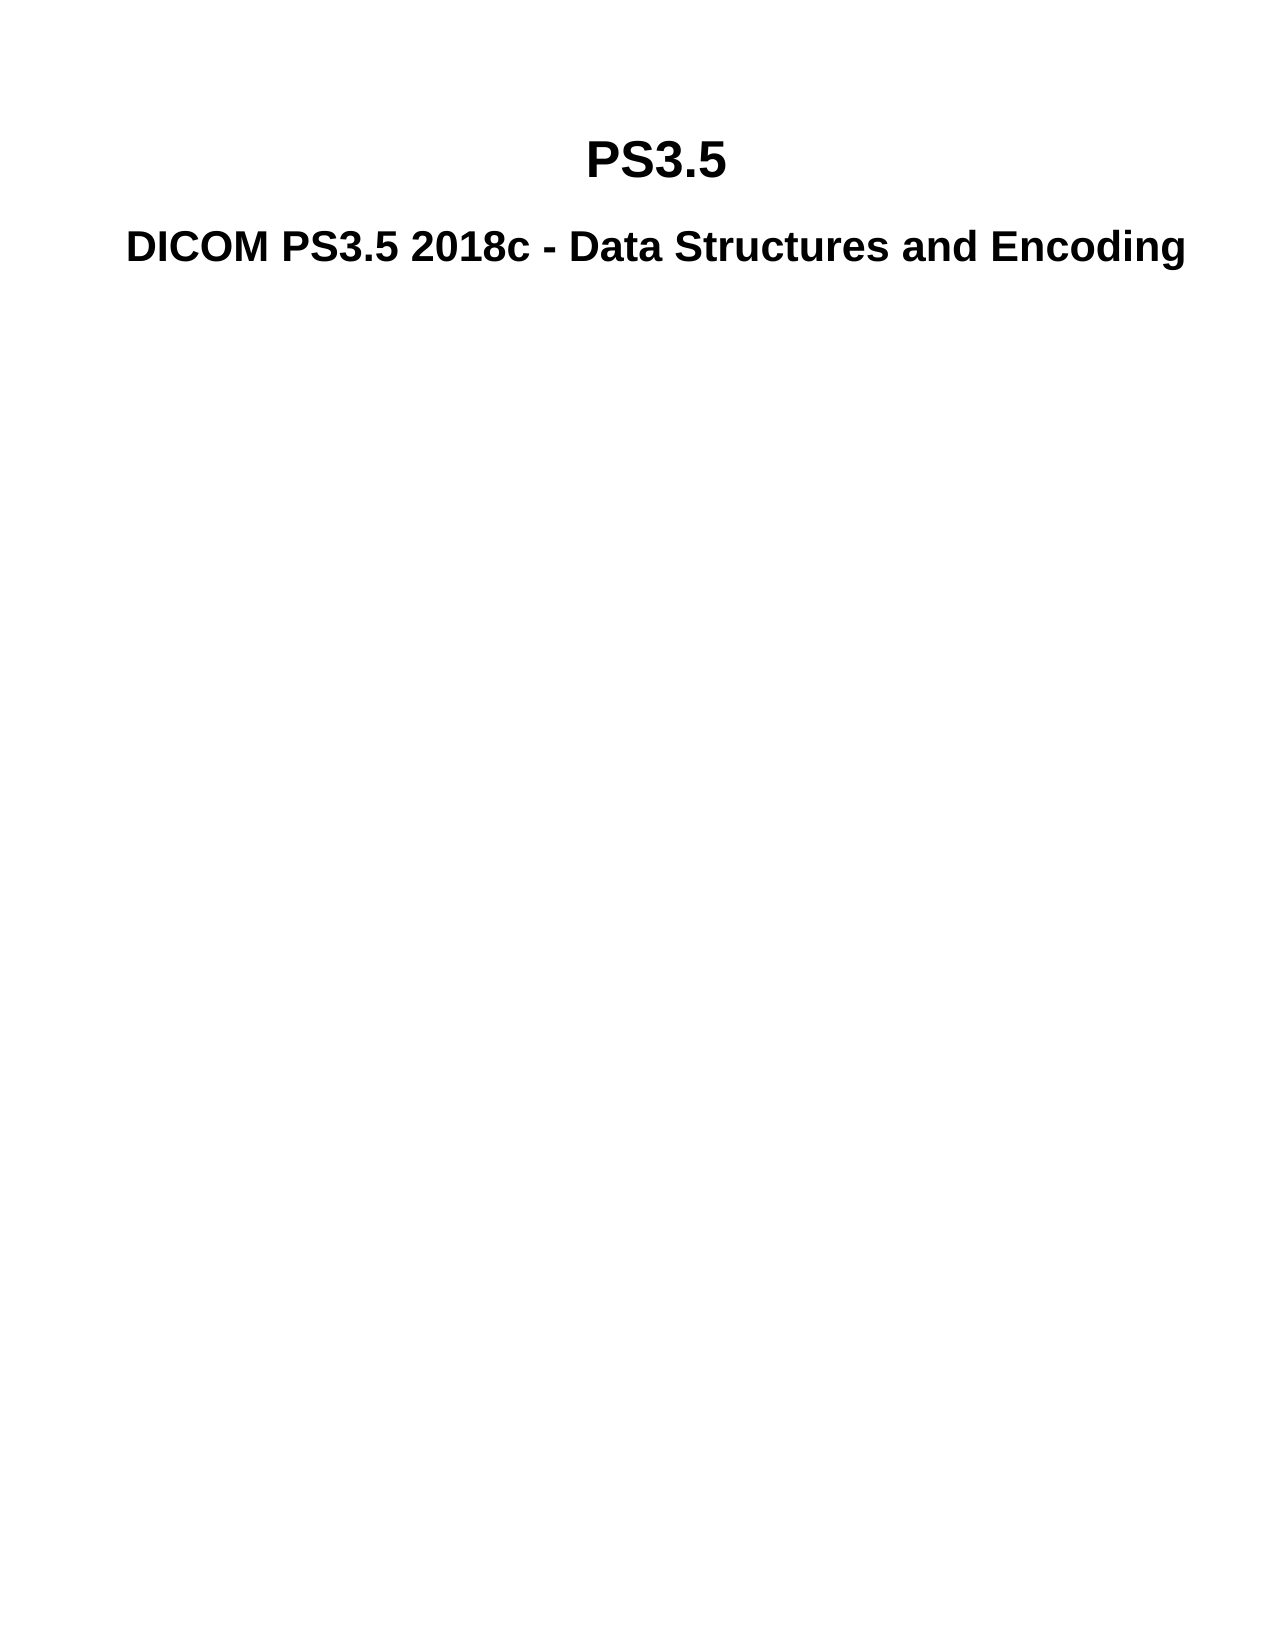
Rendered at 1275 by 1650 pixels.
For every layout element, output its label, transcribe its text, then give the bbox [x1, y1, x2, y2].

text DICOM PS3.5 2018c - Data Structures and Encoding [112, 221, 1200, 271]
text PS3.5 [112, 129, 1200, 188]
